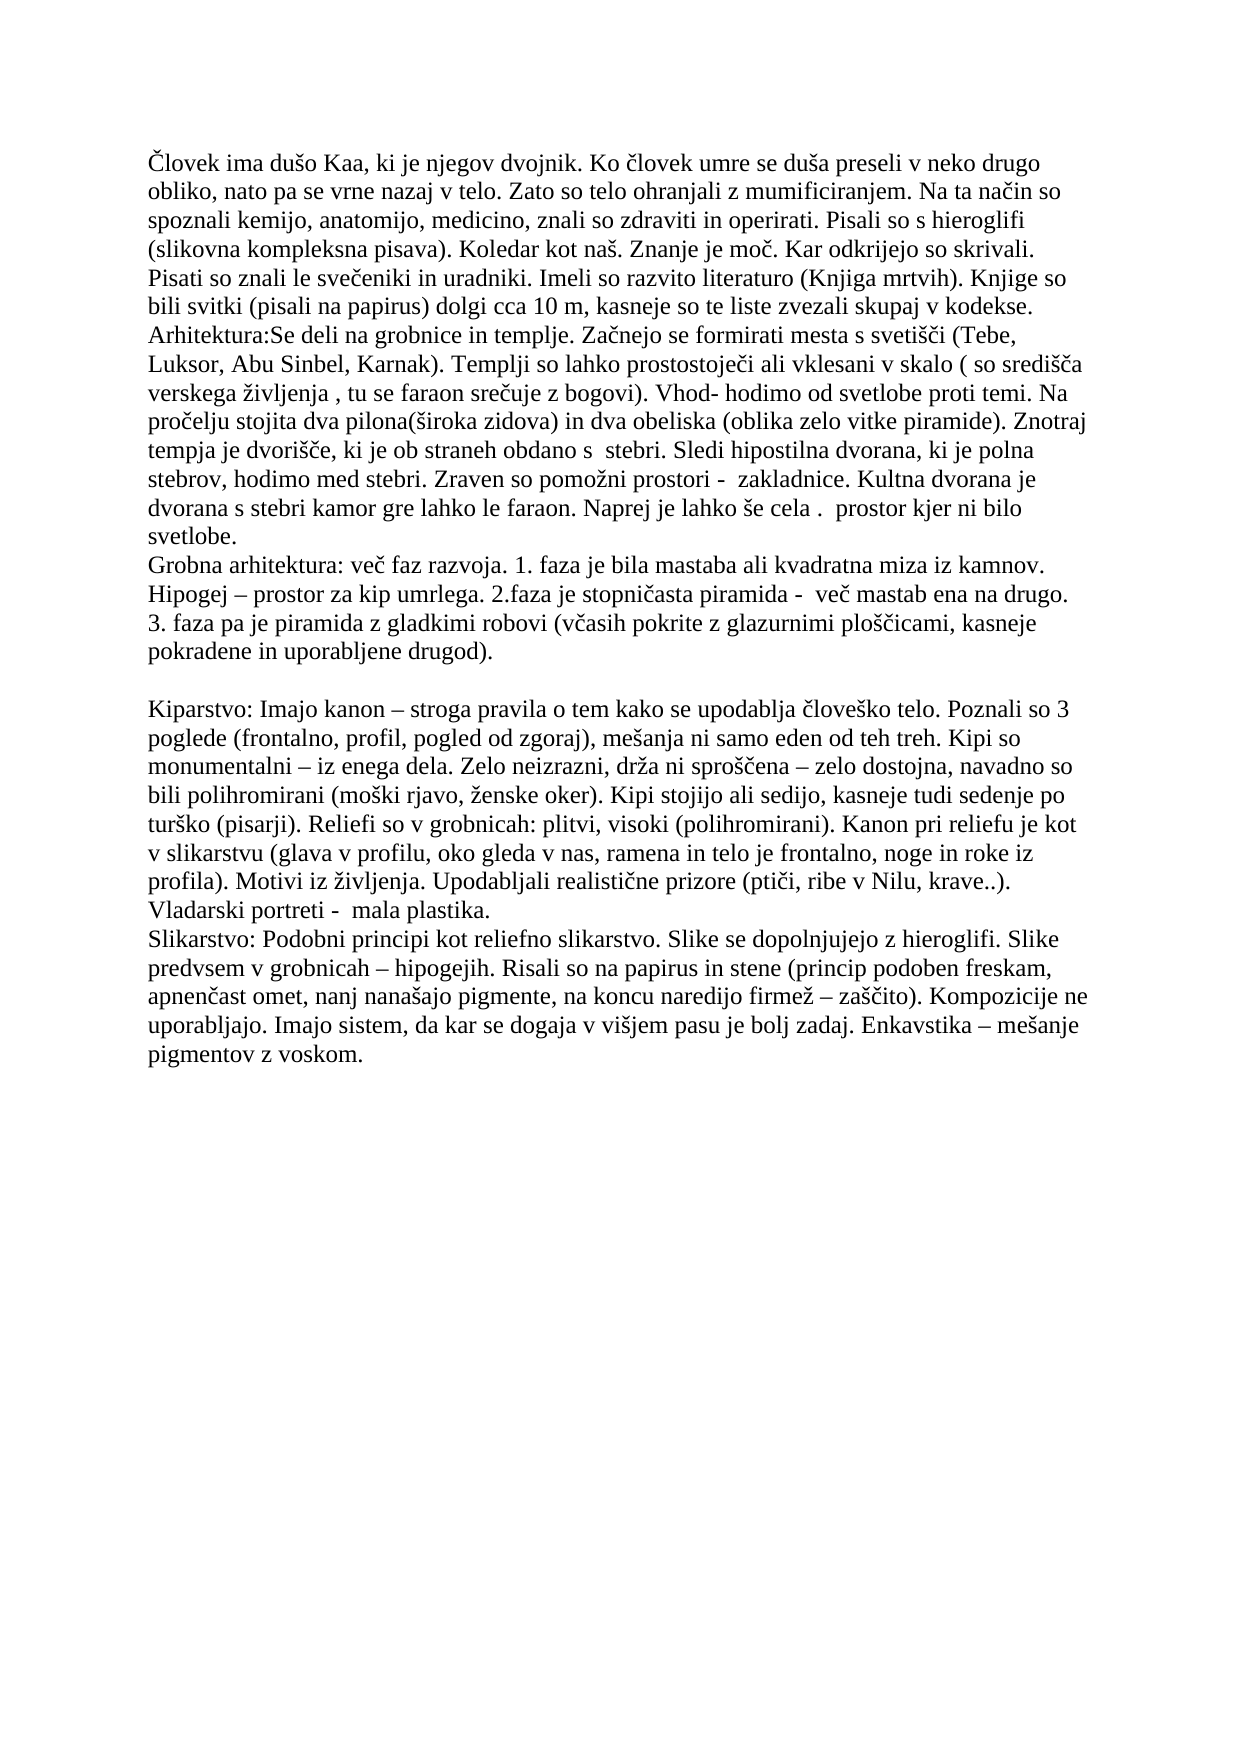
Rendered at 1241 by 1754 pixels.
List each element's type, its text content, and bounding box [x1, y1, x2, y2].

text Slikarstvo: Podobni principi kot reliefno slikarstvo. Slike se dopolnjujejo z hieroglifi. Slike predvsem v grobnicah – hipogejih. Risali so na papirus in stene (princip podoben freskam, apnenčast omet, nanj nanašajo pigmente, na koncu naredijo firmež – zaščito). Kompozicije ne uporabljajo. Imajo sistem, da kar se dogaja v višjem pasu je bolj zadaj. Enkavstika – mešanje pigmentov z voskom. [148, 924, 1093, 1068]
text Kiparstvo: Imajo kanon – stroga pravila o tem kako se upodablja človeško telo. Poznali so 3 poglede (frontalno, profil, pogled od zgoraj), mešanja ni samo eden od teh treh. Kipi so monumentalni – iz enega dela. Zelo neizrazni, drža ni sproščena – zelo dostojna, navadno so bili polihromirani (moški rjavo, ženske oker). Kipi stojijo ali sedijo, kasneje tudi sedenje po turško (pisarji). Reliefi so v grobnicah: plitvi, visoki (polihromirani). Kanon pri reliefu je kot v slikarstvu (glava v profilu, oko gleda v nas, ramena in telo je frontalno, noge in roke iz profila). Motivi iz življenja. Upodabljali realistične prizore (ptiči, ribe v Nilu, krave..). Vladarski portreti - mala plastika. [148, 694, 1093, 924]
text Človek ima dušo Kaa, ki je njegov dvojnik. Ko človek umre se duša preseli v neko drugo obliko, nato pa se vrne nazaj v telo. Zato so telo ohranjali z mumificiranjem. Na ta način so spoznali kemijo, anatomijo, medicino, znali so zdraviti in operirati. Pisali so s hieroglifi (slikovna kompleksna pisava). Koledar kot naš. Znanje je moč. Kar odkrijejo so skrivali. Pisati so znali le svečeniki in uradniki. Imeli so razvito literaturo (Knjiga mrtvih). Knjige so bili svitki (pisali na papirus) dolgi cca 10 m, kasneje so te liste zvezali skupaj v kodekse. [148, 148, 1093, 320]
text Arhitektura:Se deli na grobnice in templje. Začnejo se formirati mesta s svetišči (Tebe, Luksor, Abu Sinbel, Karnak). Templji so lahko prostostoječi ali vklesani v skalo ( so središča verskega življenja , tu se faraon srečuje z bogovi). Vhod- hodimo od svetlobe proti temi. Na pročelju stojita dva pilona(široka zidova) in dva obeliska (oblika zelo vitke piramide). Znotraj tempja je dvorišče, ki je ob straneh obdano s stebri. Sledi hipostilna dvorana, ki je polna stebrov, hodimo med stebri. Zraven so pomožni prostori - zakladnice. Kultna dvorana je dvorana s stebri kamor gre lahko le faraon. Naprej je lahko še cela . prostor kjer ni bilo svetlobe. [148, 320, 1093, 550]
text Grobna arhitektura: več faz razvoja. 1. faza je bila mastaba ali kvadratna miza iz kamnov. Hipogej – prostor za kip umrlega. 2.faza je stopničasta piramida - več mastab ena na drugo. 3. faza pa je piramida z gladkimi robovi (včasih pokrite z glazurnimi ploščicami, kasneje pokradene in uporabljene drugod). [148, 550, 1093, 665]
